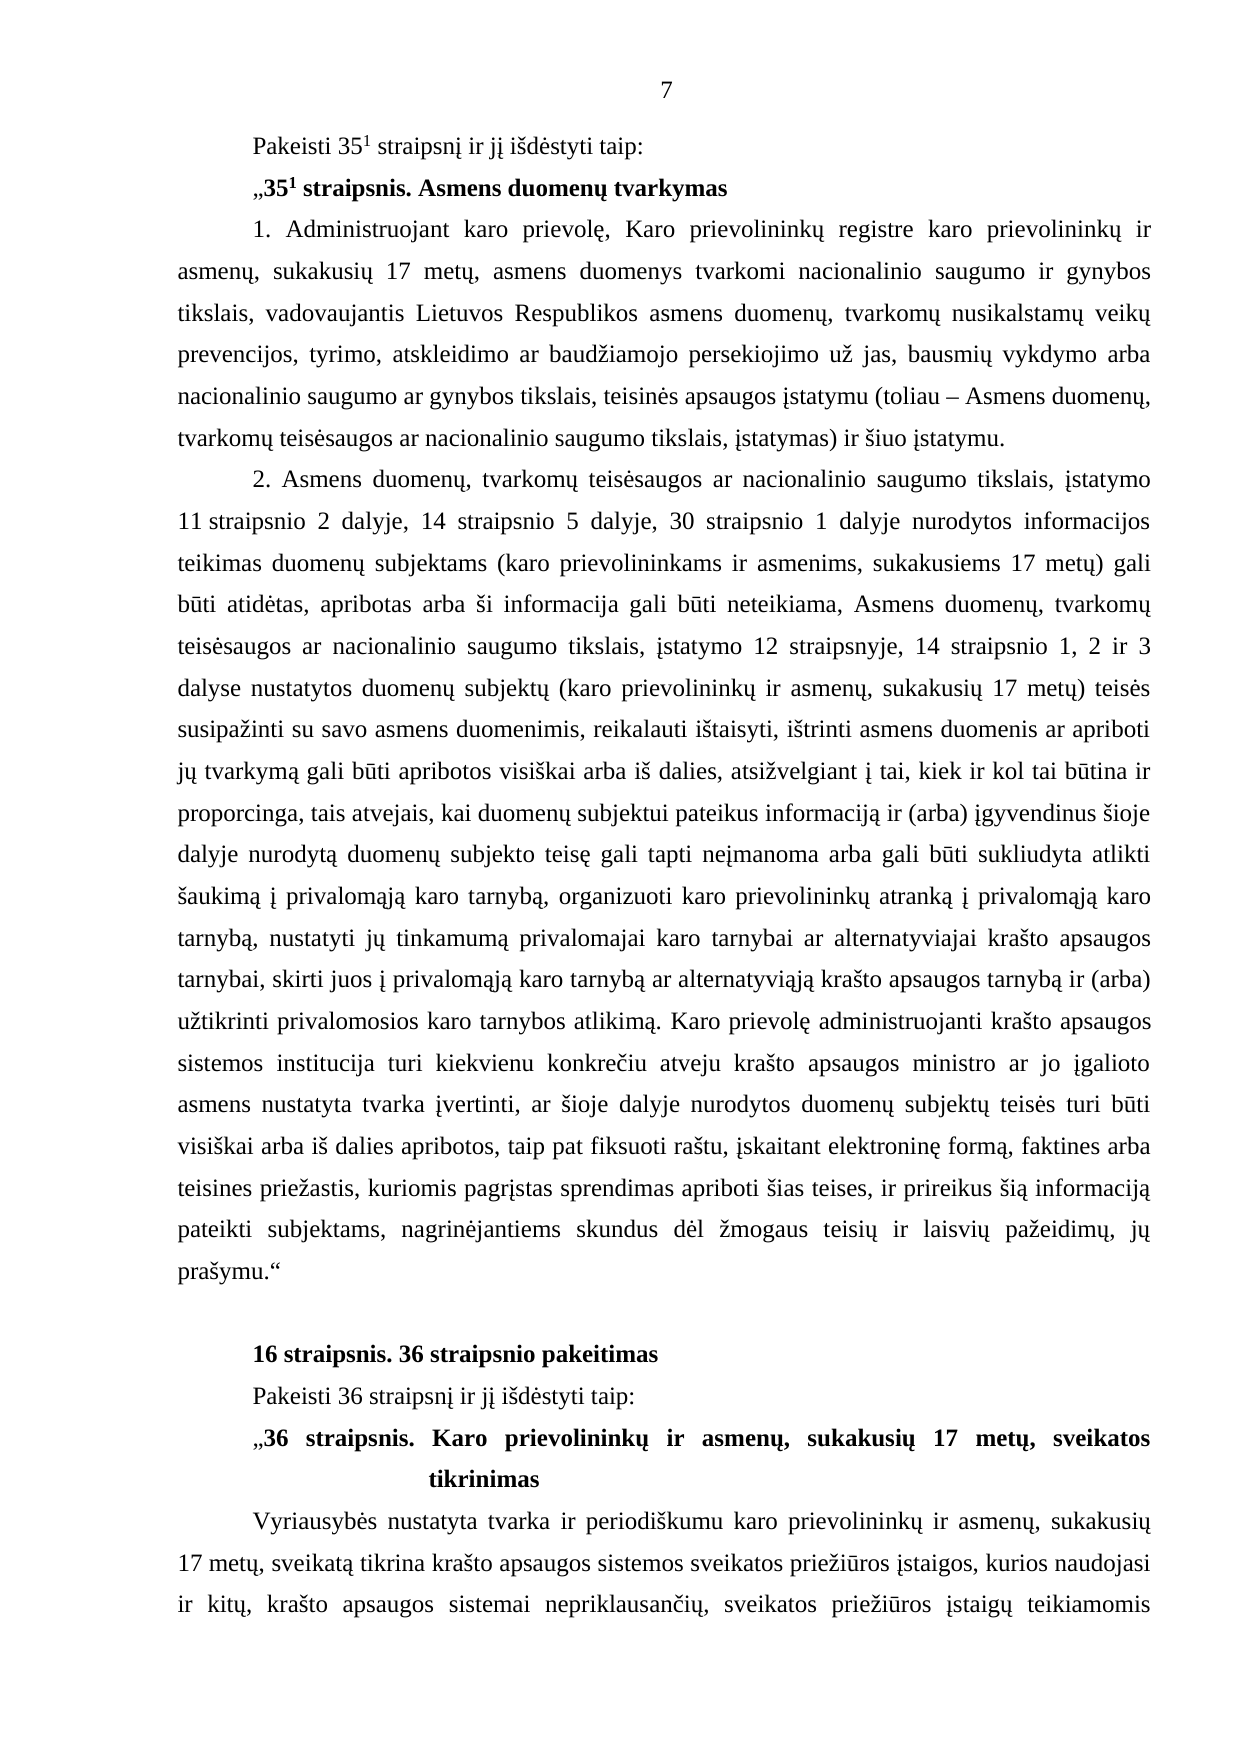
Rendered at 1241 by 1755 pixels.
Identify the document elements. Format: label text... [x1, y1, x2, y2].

text 1. Administruojant karo prievolę, Karo prievolininkų registre karo prievolininkų ir asmenų, sukakusių 17 metų, asmens duomenys tvarkomi nacionalinio saugumo ir gynybos tikslais, vadovaujantis Lietuvos Respublikos asmens duomenų, tvarkomų nusikalstamų veikų prevencijos, tyrimo, atskleidimo ar baudžiamojo persekiojimo už jas, bausmių vykdymo arba nacionalinio saugumo ar gynybos tikslais, teisinės apsaugos įstatymu (toliau – Asmens duomenų, tvarkomų teisėsaugos ar nacionalinio saugumo tikslais, įstatymas) ir šiuo įstatymu. [177, 201, 1152, 451]
text Pakeisti 36 straipsnį ir jį išdėstyti taip: [177, 1368, 1152, 1410]
text „36 straipsnis. Karo prievolininkų ir asmenų, sukakusių 17 metų, sveikatos tikrinimas [252, 1410, 1152, 1493]
text Pakeisti 351 straipsnį ir jį išdėstyti taip: [177, 118, 1152, 160]
text 16 straipsnis. 36 straipsnio pakeitimas [177, 1326, 1152, 1368]
text 2. Asmens duomenų, tvarkomų teisėsaugos ar nacionalinio saugumo tikslais, įstatymo 11 straipsnio 2 dalyje, 14 straipsnio 5 dalyje, 30 straipsnio 1 dalyje nurodytos informacijos teikimas duomenų subjektams (karo prievolininkams ir asmenims, sukakusiems 17 metų) gali būti atidėtas, apribotas arba ši informacija gali būti neteikiama, Asmens duomenų, tvarkomų teisėsaugos ar nacionalinio saugumo tikslais, įstatymo 12 straipsnyje, 14 straipsnio 1, 2 ir 3 dalyse nustatytos duomenų subjektų (karo prievolininkų ir asmenų, sukakusių 17 metų) teisės susipažinti su savo asmens duomenimis, reikalauti ištaisyti, ištrinti asmens duomenis ar apriboti jų tvarkymą gali būti apribotos visiškai arba iš dalies, atsižvelgiant į tai, kiek ir kol tai būtina ir proporcinga, tais atvejais, kai duomenų subjektui pateikus informaciją ir (arba) įgyvendinus šioje dalyje nurodytą duomenų subjekto teisę gali tapti neįmanoma arba gali būti sukliudyta atlikti šaukimą į privalomąją karo tarnybą, organizuoti karo prievolininkų atranką į privalomąją karo tarnybą, nustatyti jų tinkamumą privalomajai karo tarnybai ar alternatyviajai krašto apsaugos tarnybai, skirti juos į privalomąją karo tarnybą ar alternatyviąją krašto apsaugos tarnybą ir (arba) užtikrinti privalomosios karo tarnybos atlikimą. Karo prievolę administruojanti krašto apsaugos sistemos institucija turi kiekvienu konkrečiu atveju krašto apsaugos ministro ar jo įgalioto asmens nustatyta tvarka įvertinti, ar šioje dalyje nurodytos duomenų subjektų teisės turi būti visiškai arba iš dalies apribotos, taip pat fiksuoti raštu, įskaitant elektroninę formą, faktines arba teisines priežastis, kuriomis pagrįstas sprendimas apriboti šias teises, ir prireikus šią informaciją pateikti subjektams, nagrinėjantiems skundus dėl žmogaus teisių ir laisvių pažeidimų, jų prašymu.“ [177, 451, 1152, 1285]
text Vyriausybės nustatyta tvarka ir periodiškumu karo prievolininkų ir asmenų, sukakusių 17 metų, sveikatą tikrina krašto apsaugos sistemos sveikatos priežiūros įstaigos, kurios naudojasi ir kitų, krašto apsaugos sistemai nepriklausančių, sveikatos priežiūros įstaigų teikiamomis [177, 1493, 1152, 1618]
text „351 straipsnis. Asmens duomenų tvarkymas [177, 160, 1152, 201]
